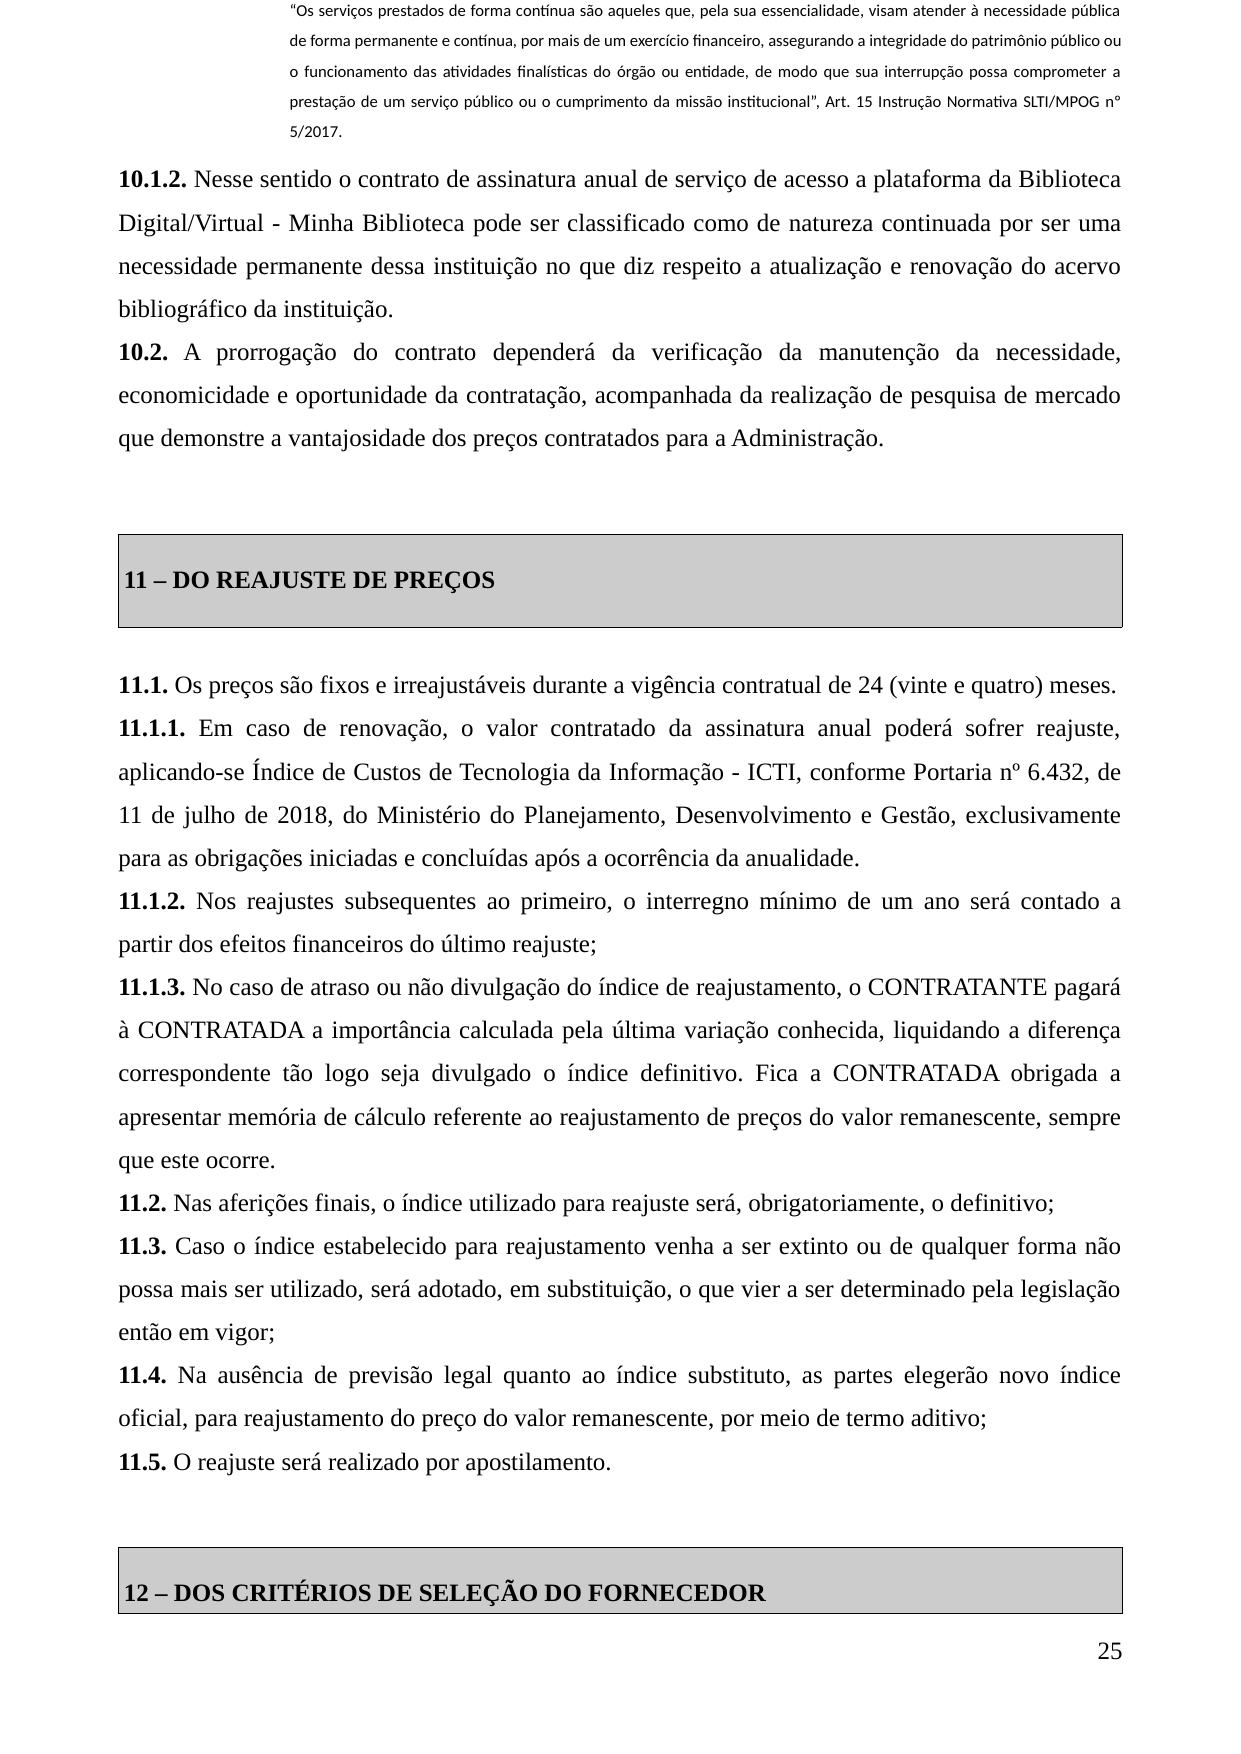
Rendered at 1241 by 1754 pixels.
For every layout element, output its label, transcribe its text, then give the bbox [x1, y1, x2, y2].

text 10.1.2. Nesse sentido o contrato de assinatura anual de serviço de acesso a plataforma da Biblioteca Digital/Virtual - Minha Biblioteca pode ser classificado como de natureza continuada por ser uma necessidade permanente dessa instituição no que diz respeito a atualização e renovação do acervo bibliográfico da instituição. [118, 164, 1122, 323]
text 11.2. Nas aferições finais, o índice utilizado para reajuste será, obrigatoriamente, o definitivo; [118, 1188, 1122, 1217]
table_header 11 – DO REAJUSTE DE PREÇOS [119, 535, 1122, 627]
text 11.3. Caso o índice estabelecido para reajustamento venha a ser extinto ou de qualquer forma não possa mais ser utilizado, será adotado, em substituição, o que vier a ser determinado pela legislação então em vigor; [118, 1231, 1122, 1346]
table_header 12 – DOS CRITÉRIOS DE SELEÇÃO DO FORNECEDOR [119, 1548, 1122, 1613]
text 10.2. A prorrogação do contrato dependerá da verificação da manutenção da necessidade, economicidade e oportunidade da contratação, acompanhada da realização de pesquisa de mercado que demonstre a vantajosidade dos preços contratados para a Administração. [118, 337, 1122, 452]
text 11.5. O reajuste será realizado por apostilamento. [118, 1447, 1122, 1475]
text “Os serviços prestados de forma contínua são aqueles que, pela sua essencialidade, visam atender à necessidade pública de forma permanente e contínua, por mais de um exercício financeiro, assegurando a integridade do patrimônio público ou o funcionamento das atividades finalísticas do órgão ou entidade, de modo que sua interrupção possa comprometer a prestação de um serviço público ou o cumprimento da missão institucional”, Art. 15 Instrução Normativa SLTI/MPOG nº 5/2017. [289, 0, 1122, 142]
text 11.1. Os preços são fixos e irreajustáveis durante a vigência contratual de 24 (vinte e quatro) meses. [118, 670, 1122, 699]
text 11.1.3. No caso de atraso ou não divulgação do índice de reajustamento, o CONTRATANTE pagará à CONTRATADA a importância calculada pela última variação conhecida, liquidando a diferença correspondente tão logo seja divulgado o índice definitivo. Fica a CONTRATADA obrigada a apresentar memória de cálculo referente ao reajustamento de preços do valor remanescente, sempre que este ocorre. [118, 972, 1122, 1173]
text 11.1.2. Nos reajustes subsequentes ao primeiro, o interregno mínimo de um ano será contado a partir dos efeitos financeiros do último reajuste; [118, 886, 1122, 958]
text 11.1.1. Em caso de renovação, o valor contratado da assinatura anual poderá sofrer reajuste, aplicando-se Índice de Custos de Tecnologia da Informação - ICTI, conforme Portaria nº 6.432, de 11 de julho de 2018, do Ministério do Planejamento, Desenvolvimento e Gestão, exclusivamente para as obrigações iniciadas e concluídas após a ocorrência da anualidade. [118, 713, 1122, 872]
text 11.4. Na ausência de previsão legal quanto ao índice substituto, as partes elegerão novo índice oficial, para reajustamento do preço do valor remanescente, por meio de termo aditivo; [118, 1360, 1122, 1432]
